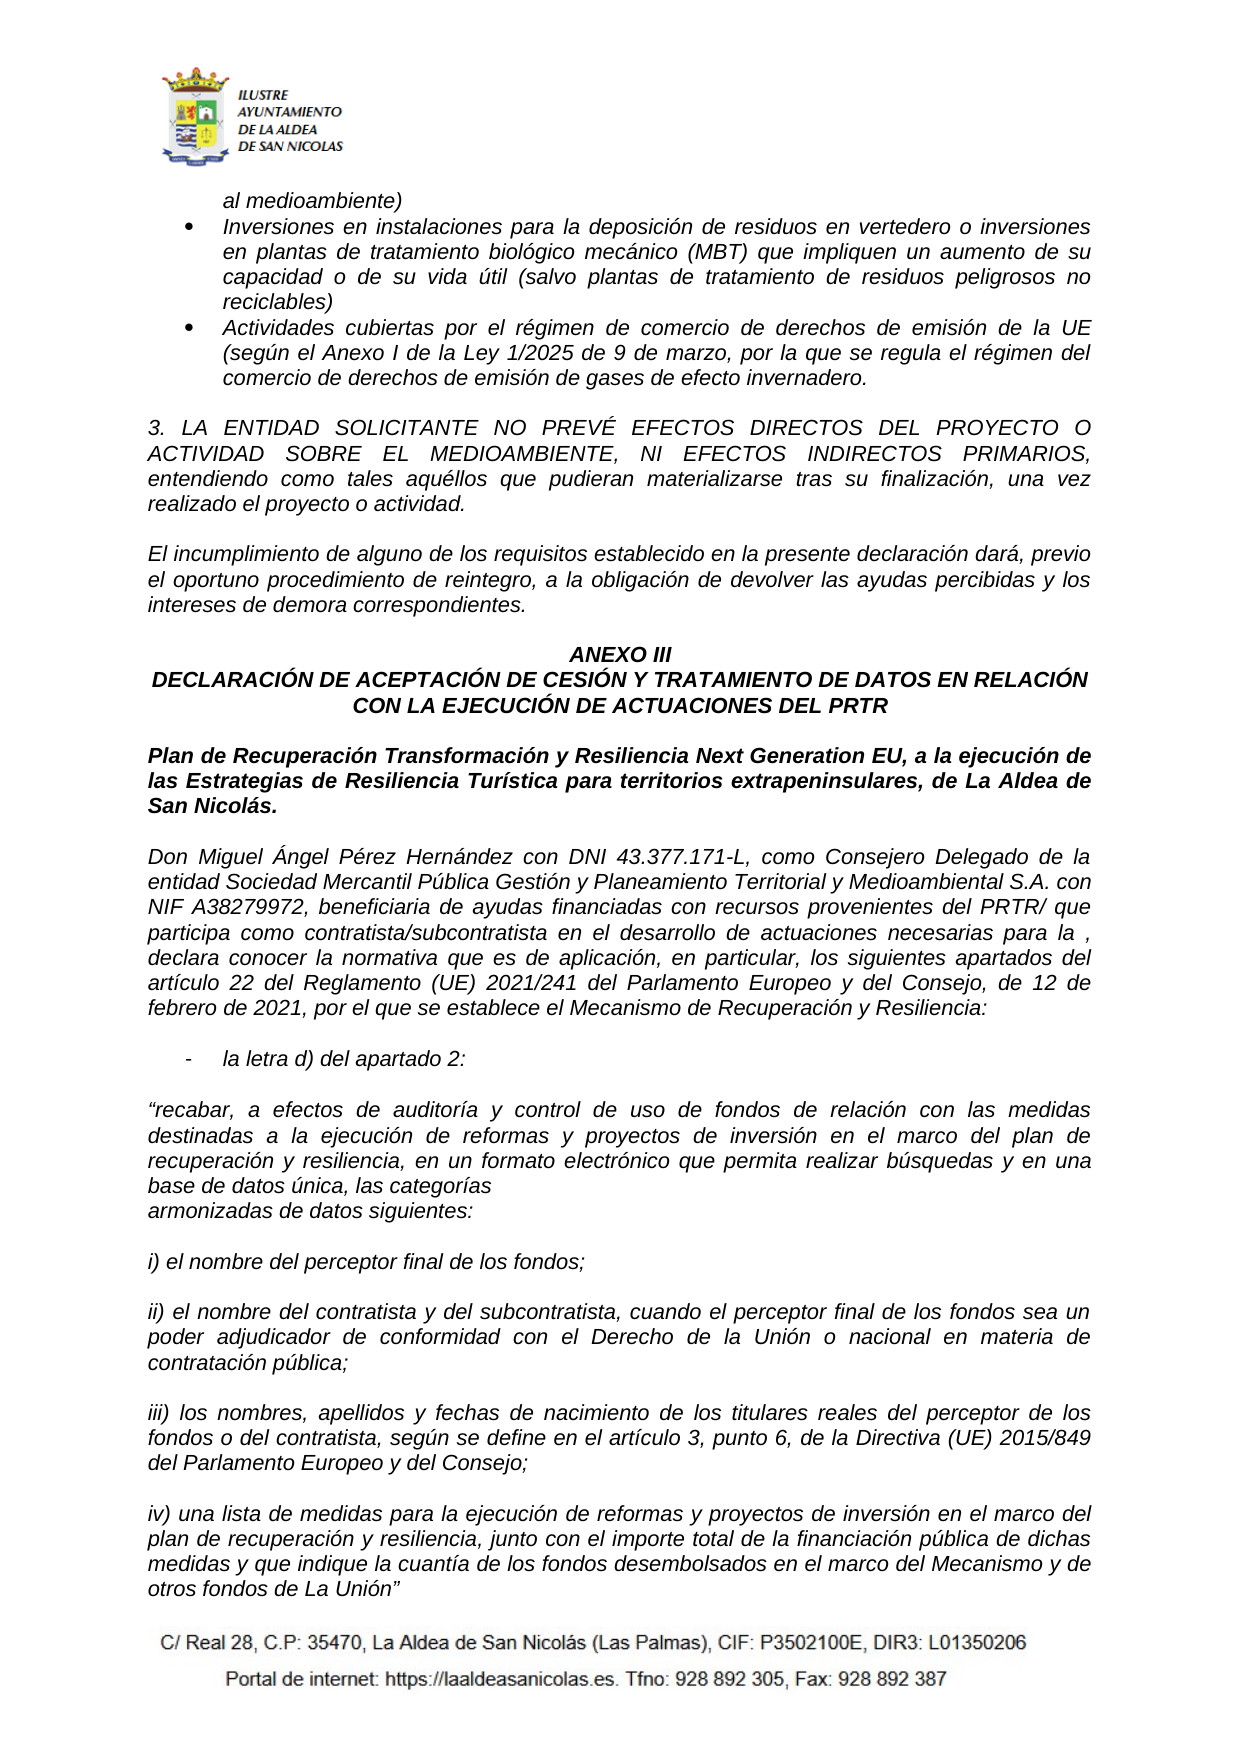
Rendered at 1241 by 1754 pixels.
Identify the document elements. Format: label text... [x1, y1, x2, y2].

text 3. LA ENTIDAD SOLICITANTE NO PREVÉ EFECTOS DIRECTOS DEL PROYECTO O ACTIVIDAD SOBRE EL MEDIOAMBIENTE, NI EFECTOS INDIRECTOS PRIMARIOS, entendiendo como tales aquéllos que pudieran materializarse tras su finalización, una vez realizado el proyecto o actividad. [148, 415, 1093, 516]
picture [148, 59, 359, 174]
list la letra d) del apartado 2: [185, 1046, 1093, 1072]
list Inversiones en instalaciones para la deposición de residuos en vertedero o inversiones en plantas de tratamiento biológico mecánico (MBT) que impliquen un aumento de su capacidad o de su vida útil (salvo plantas de tratamiento de residuos peligrosos no reciclables) [185, 214, 1093, 314]
text armonizadas de datos siguientes: [148, 1198, 1093, 1223]
text Don Miguel Ángel Pérez Hernández con DNI 43.377.171-L, como Consejero Delegado de la entidad Sociedad Mercantil Pública Gestión y Planeamiento Territorial y Medioambiental S.A. con NIF A38279972, beneficiaria de ayudas financiadas con recursos provenientes del PRTR/ que participa como contratista/subcontratista en el desarrollo de actuaciones necesarias para la , declara conocer la normativa que es de aplicación, en particular, los siguientes apartados del artículo 22 del Reglamento (UE) 2021/241 del Parlamento Europeo y del Consejo, de 12 de febrero de 2021, por el que se establece el Mecanismo de Recuperación y Resiliencia: [148, 844, 1093, 1020]
picture [148, 1626, 1033, 1695]
text i) el nombre del perceptor final de los fondos; [148, 1249, 1093, 1274]
text El incumplimiento de alguno de los requisitos establecido en la presente declaración dará, previo el oportuno procedimiento de reintegro, a la obligación de devolver las ayudas percibidas y los intereses de demora correspondientes. [148, 541, 1093, 617]
text ii) el nombre del contratista y del subcontratista, cuando el perceptor final de los fondos sea un poder adjudicador de conformidad con el Derecho de la Unión o nacional en materia de contratación pública; [148, 1299, 1093, 1375]
text iv) una lista de medidas para la ejecución de reformas y proyectos de inversión en el marco del plan de recuperación y resiliencia, junto con el importe total de la financiación pública de dichas medidas y que indique la cuantía de los fondos desembolsados en el marco del Mecanismo y de otros fondos de La Unión” [148, 1501, 1093, 1602]
text “recabar, a efectos de auditoría y control de uso de fondos de relación con las medidas destinadas a la ejecución de reformas y proyectos de inversión en el marco del plan de recuperación y resiliencia, en un formato electrónico que permita realizar búsquedas y en una base de datos única, las categorías [148, 1097, 1093, 1198]
list Actividades cubiertas por el régimen de comercio de derechos de emisión de la UE (según el Anexo I de la Ley 1/2025 de 9 de marzo, por la que se regula el régimen del comercio de derechos de emisión de gases de efecto invernadero. [185, 314, 1093, 390]
text iii) los nombres, apellidos y fechas de nacimiento de los titulares reales del perceptor de los fondos o del contratista, según se define en el artículo 3, punto 6, de la Directiva (UE) 2015/849 del Parlamento Europeo y del Consejo; [148, 1400, 1093, 1476]
list al medioambiente) [185, 188, 1093, 214]
text Plan de Recuperación Transformación y Resiliencia Next Generation EU, a la ejecución de las Estrategias de Resiliencia Turística para territorios extrapeninsulares, de La Aldea de San Nicolás. [148, 743, 1093, 819]
text DECLARACIÓN DE ACEPTACIÓN DE CESIÓN Y TRATAMIENTO DE DATOS EN RELACIÓN CON LA EJECUCIÓN DE ACTUACIONES DEL PRTR [148, 667, 1093, 718]
text ANEXO III [148, 642, 1093, 667]
